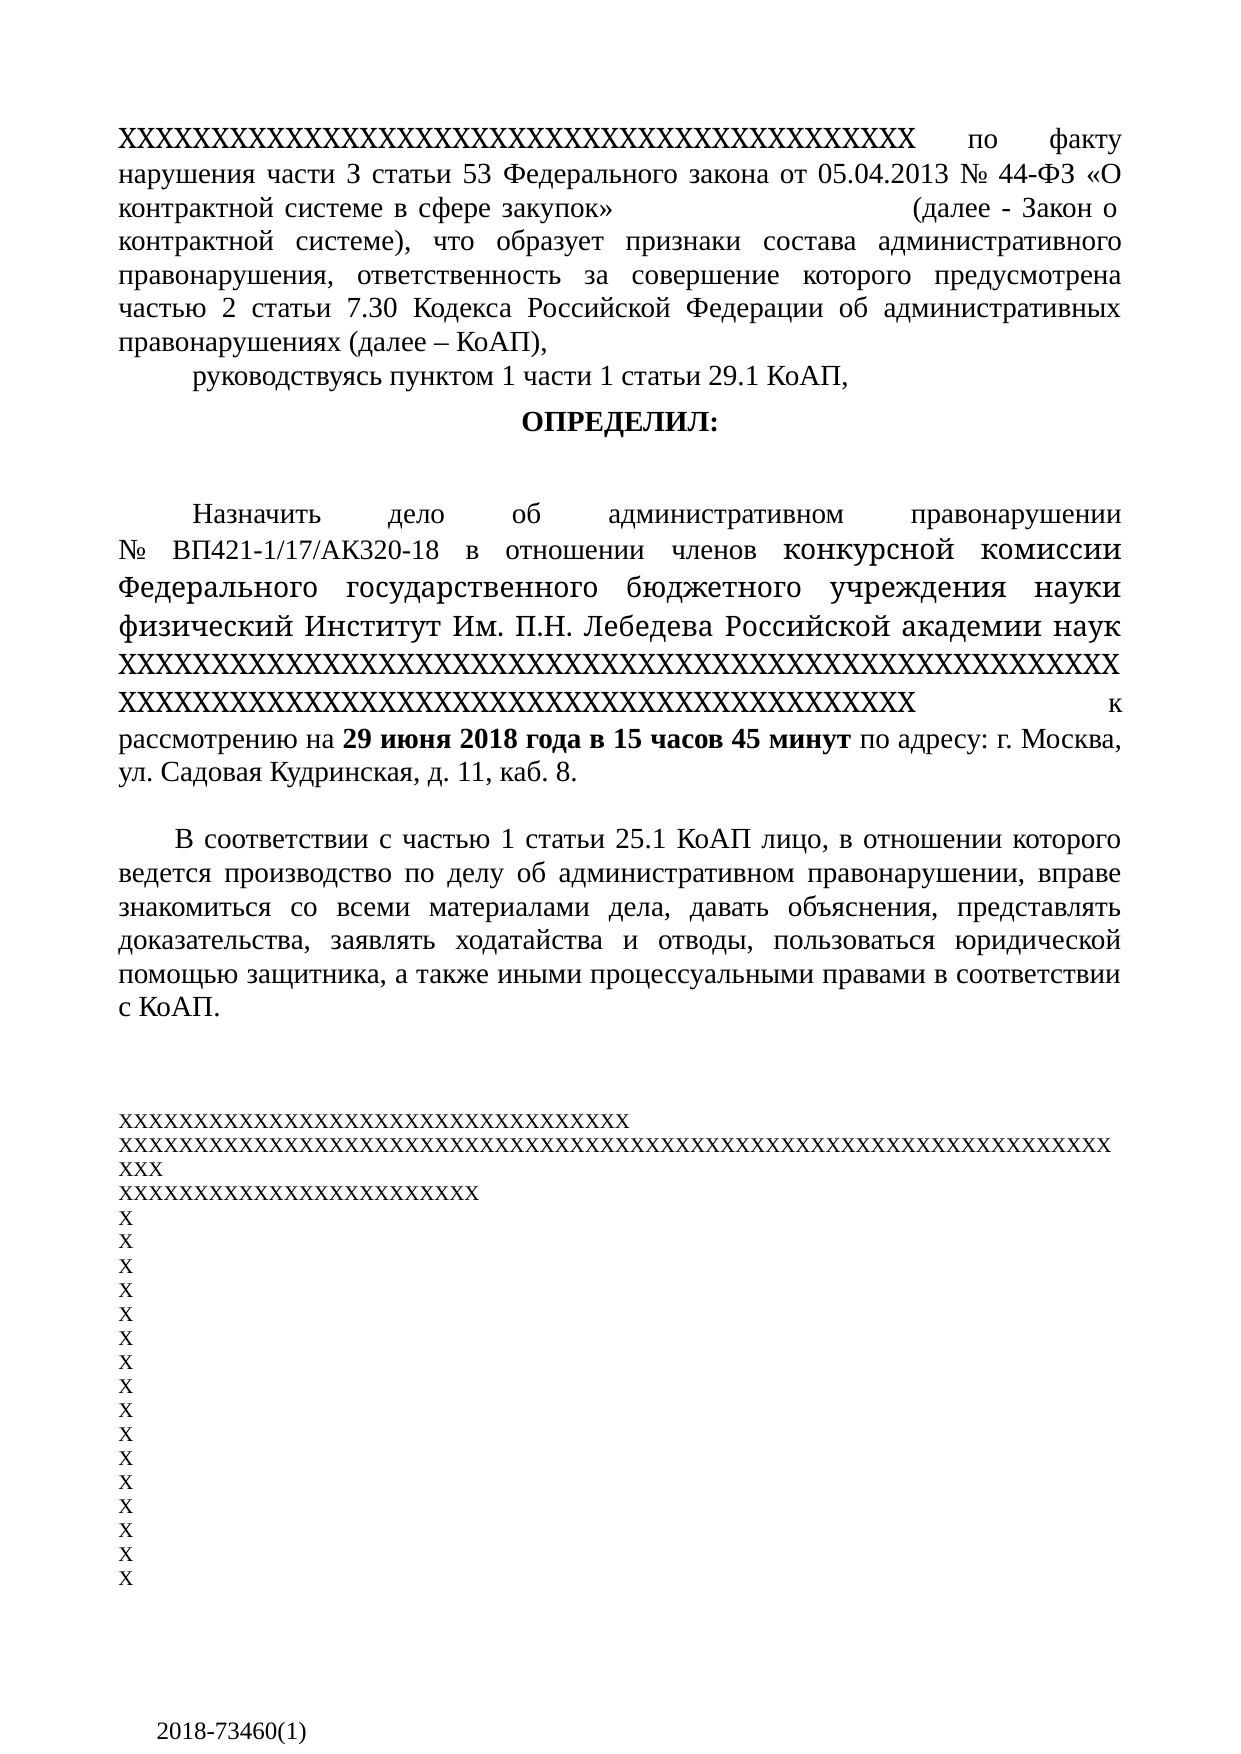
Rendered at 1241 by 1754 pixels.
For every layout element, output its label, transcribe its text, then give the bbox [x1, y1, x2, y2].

text X [118, 1350, 1122, 1374]
text X [118, 1229, 1122, 1253]
text X [118, 1542, 1122, 1566]
text X [118, 1374, 1122, 1398]
text X [118, 1278, 1122, 1302]
text XXXXXXXXXXXXXXXXXXXXXXXXXXXXXXXXXXXXXXXXXXXXXXXXXXXXXXXXXXXXXXXXXXXXX [118, 1133, 1122, 1181]
text Назначить дело об административном правонарушении № ВП421-1/17/АК320-18 в отношении членов конкурсной комиссии Федерального государственного бюджетного учреждения науки физический Институт Им. П.Н. Лебедева Российской академии наук XXXXXXXXXXXXXXXXXXXXXXXXXXXXXXXXXXXXXXXXXXXXXXXXXXXXXXXXXXXXXXXXXXXXXXXXXXXXXXXXXXXXXXXXXXXXXXXXX к рассмотрению на 29 июня 2018 года в 15 часов 45 минут по адресу: г. Москва, ул. Садовая Кудринская, д. 11, каб. 8. [118, 496, 1122, 788]
text ОПРЕДЕЛИЛ: [118, 404, 1122, 437]
text X [118, 1398, 1122, 1422]
text X [118, 1422, 1122, 1446]
text XXXXXXXXXXXXXXXXXXXXXXXXXXXXXXXXXX [118, 1109, 1122, 1133]
text X [118, 1518, 1122, 1542]
text руководствуясь пунктом 1 части 1 статьи 29.1 КоАП, [118, 358, 1122, 391]
text X [118, 1253, 1122, 1278]
text XXXXXXXXXXXXXXXXXXXXXXXXXXXXXXXXXXXXXXXXXXX по факту нарушения части З статьи 53 Федерального закона от 05.04.2013 № 44-ФЗ «О контрактной системе в сфере закупок» (далее - Закон о контрактной системе), что образует признаки состава административного правонарушения, ответственность за совершение которого предусмотрена частью 2 статьи 7.30 Кодекса Российской Федерации об административных правонарушениях (далее – КоАП), [118, 118, 1122, 358]
text X [118, 1470, 1122, 1494]
text XXXXXXXXXXXXXXXXXXXXXXXX [118, 1181, 1122, 1205]
text X [118, 1302, 1122, 1326]
text X [118, 1205, 1122, 1229]
text X [118, 1326, 1122, 1350]
text X [118, 1446, 1122, 1470]
text X [118, 1566, 1122, 1590]
text В соответствии с частью 1 статьи 25.1 КоАП лицо, в отношении которого ведется производство по делу об административном правонарушении, вправе знакомиться со всеми материалами дела, давать объяснения, представлять доказательства, заявлять ходатайства и отводы, пользоваться юридической помощью защитника, а также иными процессуальными правами в соответствии с КоАП. [118, 822, 1122, 1023]
text X [118, 1494, 1122, 1518]
